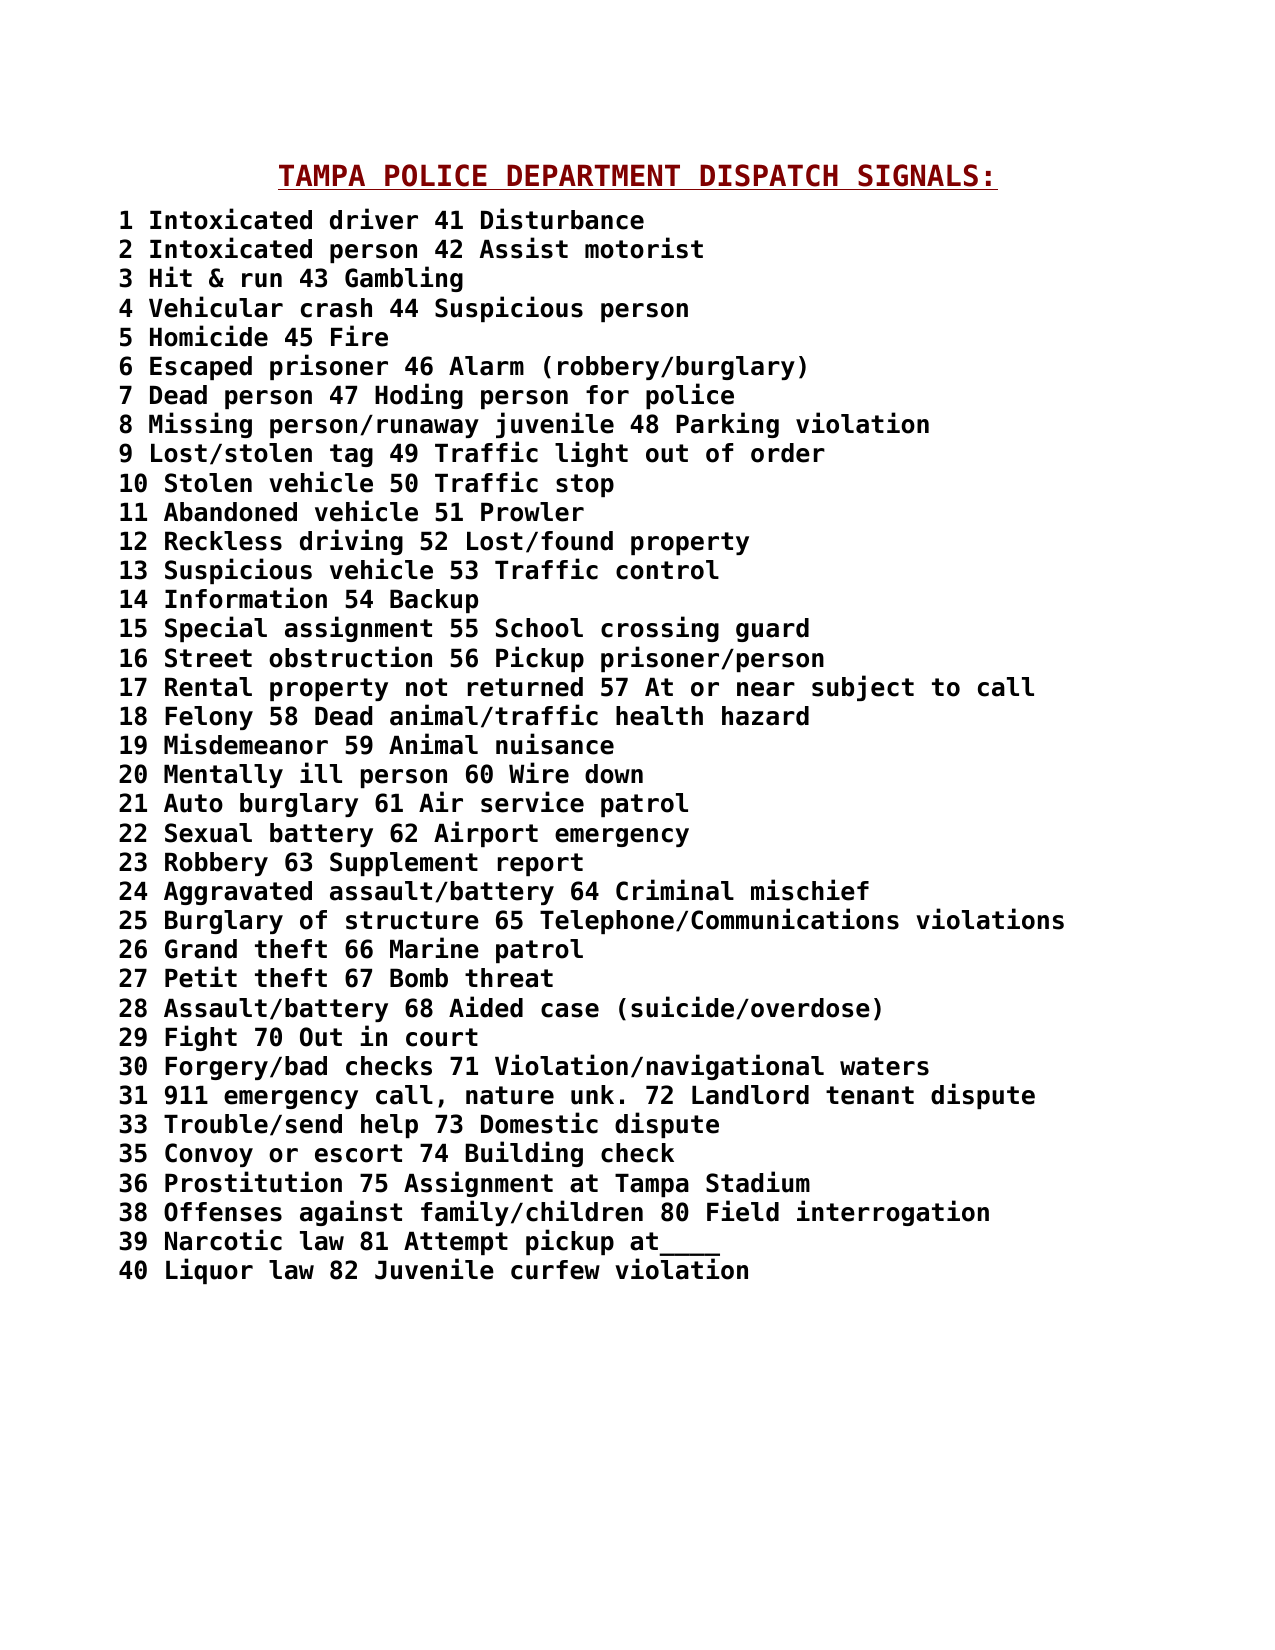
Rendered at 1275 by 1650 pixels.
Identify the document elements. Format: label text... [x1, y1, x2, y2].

text TAMPA POLICE DEPARTMENT DISPATCH SIGNALS: [118, 160, 1157, 194]
text 1 Intoxicated driver 41 Disturbance 2 Intoxicated person 42 Assist motorist 3 Hit & run 43 Gambling 4 Vehicular crash 44 Suspicious person 5 Homicide 45 Fire 6 Escaped prisoner 46 Alarm (robbery/burglary) 7 Dead person 47 Hoding person for police 8 Missing person/runaway juvenile 48 Parking violation 9 Lost/stolen tag 49 Traffic light out of order 10 Stolen vehicle 50 Traffic stop 11 Abandoned vehicle 51 Prowler 12 Reckless driving 52 Lost/found property 13 Suspicious vehicle 53 Traffic control 14 Information 54 Backup 15 Special assignment 55 School crossing guard 16 Street obstruction 56 Pickup prisoner/person 17 Rental property not returned 57 At or near subject to call 18 Felony 58 Dead animal/traffic health hazard 19 Misdemeanor 59 Animal nuisance 20 Mentally ill person 60 Wire down 21 Auto burglary 61 Air service patrol 22 Sexual battery 62 Airport emergency 23 Robbery 63 Supplement report 24 Aggravated assault/battery 64 Criminal mischief 25 Burglary of structure 65 Telephone/Communications violations 26 Grand theft 66 Marine patrol 27 Petit theft 67 Bomb threat 28 Assault/battery 68 Aided case (suicide/overdose) 29 Fight 70 Out in court 30 Forgery/bad checks 71 Violation/navigational waters 31 911 emergency call, nature unk. 72 Landlord tenant dispute 33 Trouble/send help 73 Domestic dispute 35 Convoy or escort 74 Building check 36 Prostitution 75 Assignment at Tampa Stadium 38 Offenses against family/children 80 Field interrogation 39 Narcotic law 81 Attempt pickup at____ 40 Liquor law 82 Juvenile curfew violation [118, 206, 1157, 1285]
